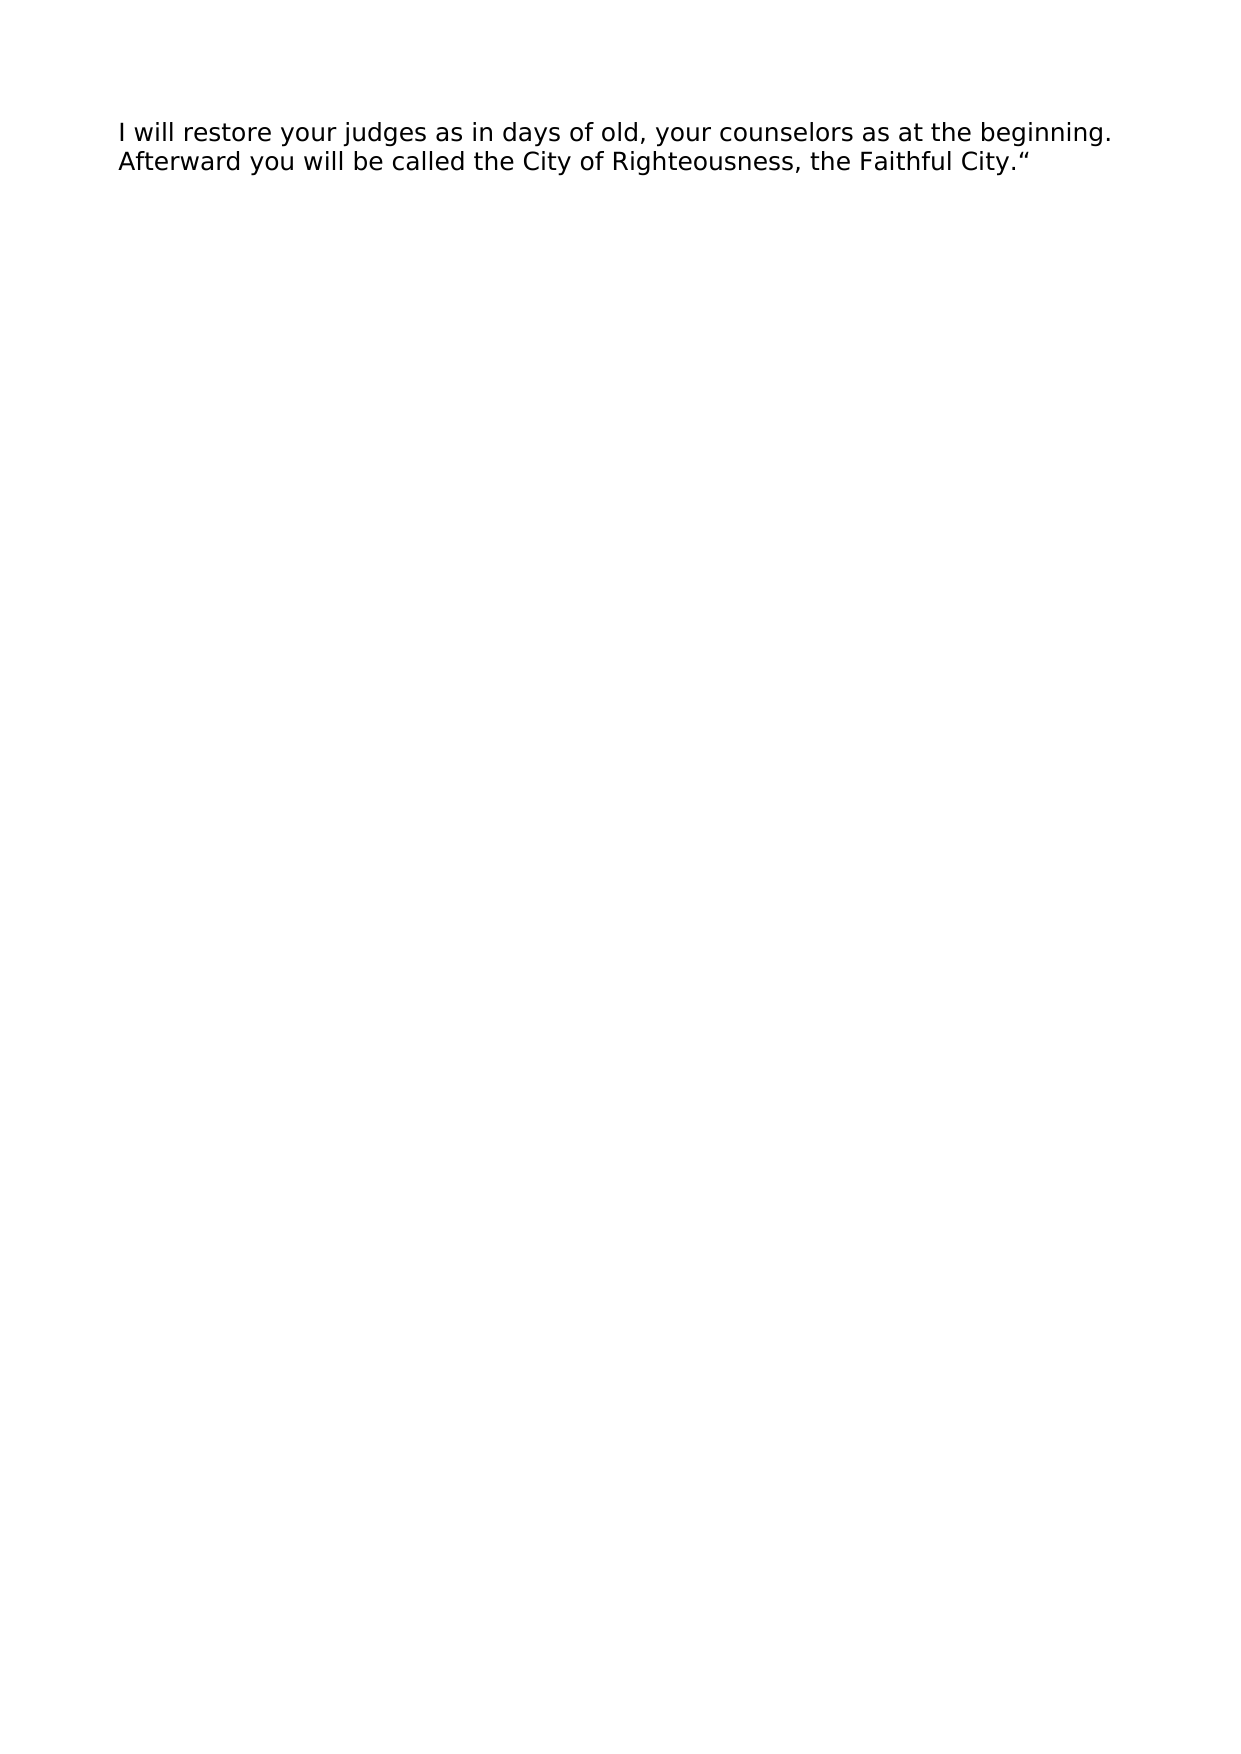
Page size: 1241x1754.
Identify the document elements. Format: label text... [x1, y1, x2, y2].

text I will restore your judges as in days of old, your counselors as at the beginning. Afterward you will be called the City of Righteousness, the Faithful City.“ [118, 118, 1122, 176]
